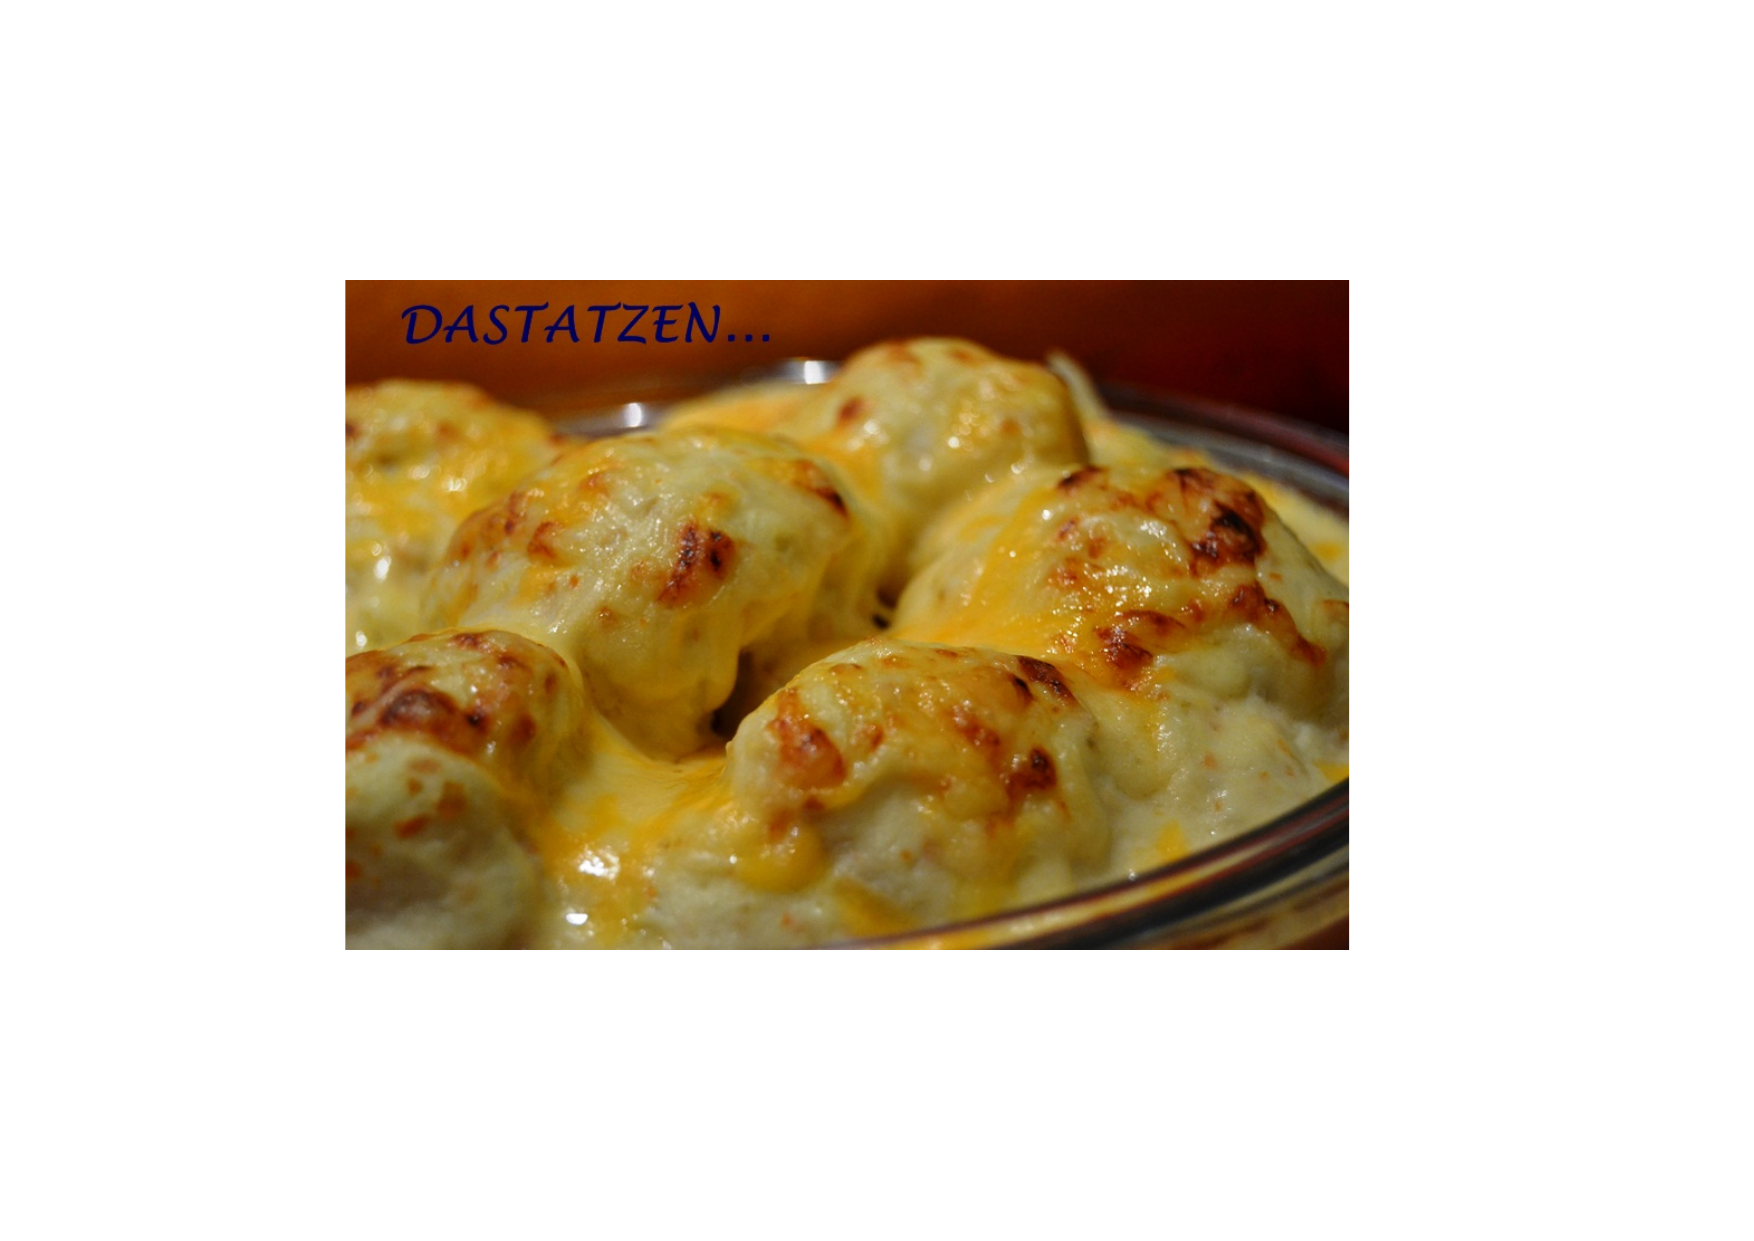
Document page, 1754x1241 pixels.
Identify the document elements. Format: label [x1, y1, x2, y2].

picture [345, 280, 1350, 950]
